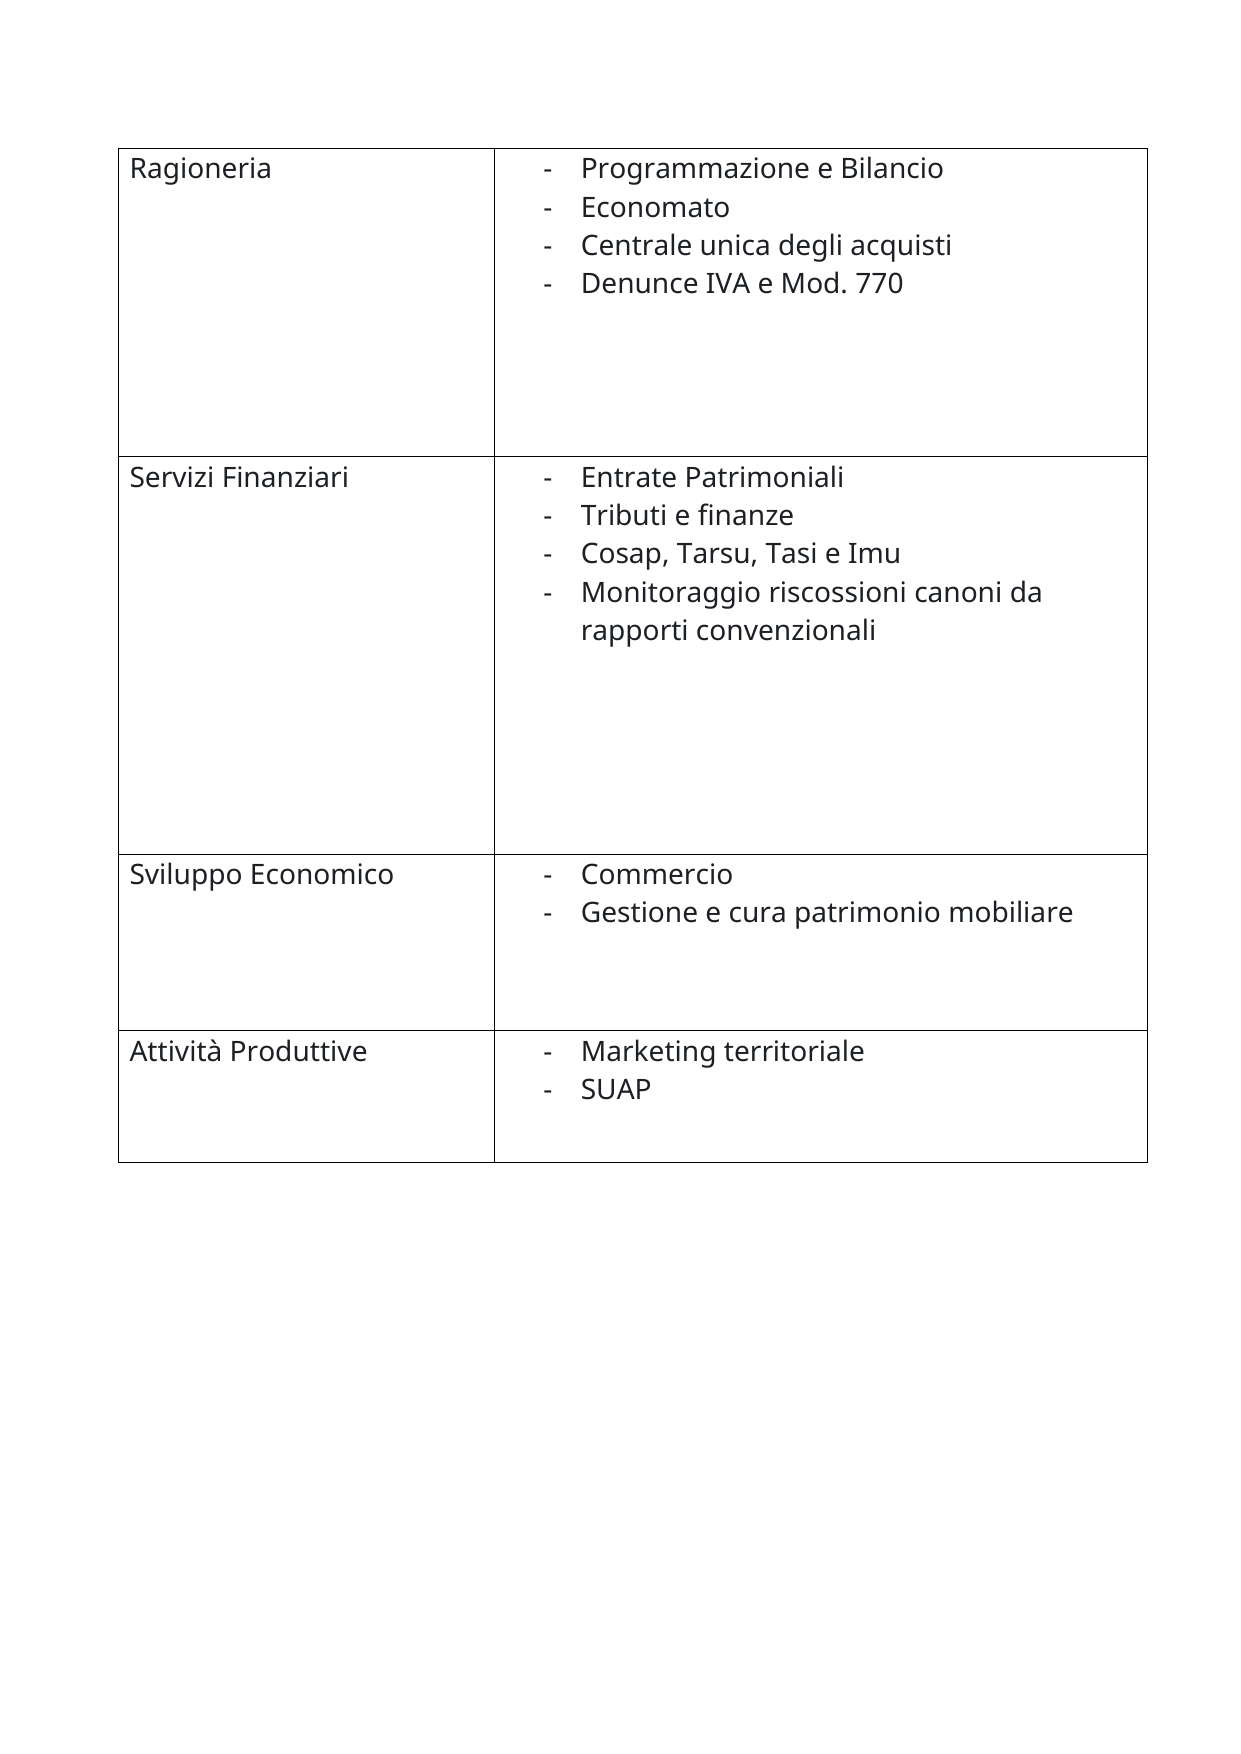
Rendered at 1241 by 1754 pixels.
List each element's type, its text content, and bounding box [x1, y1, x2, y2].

table_cell Sviluppo Economico [119, 855, 494, 1030]
table_cell Attività Produttive [119, 1031, 494, 1162]
table_cell Servizi Finanziari [119, 457, 494, 853]
table_cell Programmazione e Bilancio Economato Centrale unica degli acquisti Denunce IVA e Mod. 770 [495, 149, 1147, 456]
table_cell Marketing territoriale SUAP [495, 1031, 1147, 1162]
table_cell Entrate Patrimoniali Tributi e finanze Cosap, Tarsu, Tasi e Imu Monitoraggio riscossioni canoni da rapporti convenzionali [495, 457, 1147, 853]
table_cell Ragioneria [119, 149, 494, 456]
table_cell Commercio Gestione e cura patrimonio mobiliare [495, 855, 1147, 1030]
